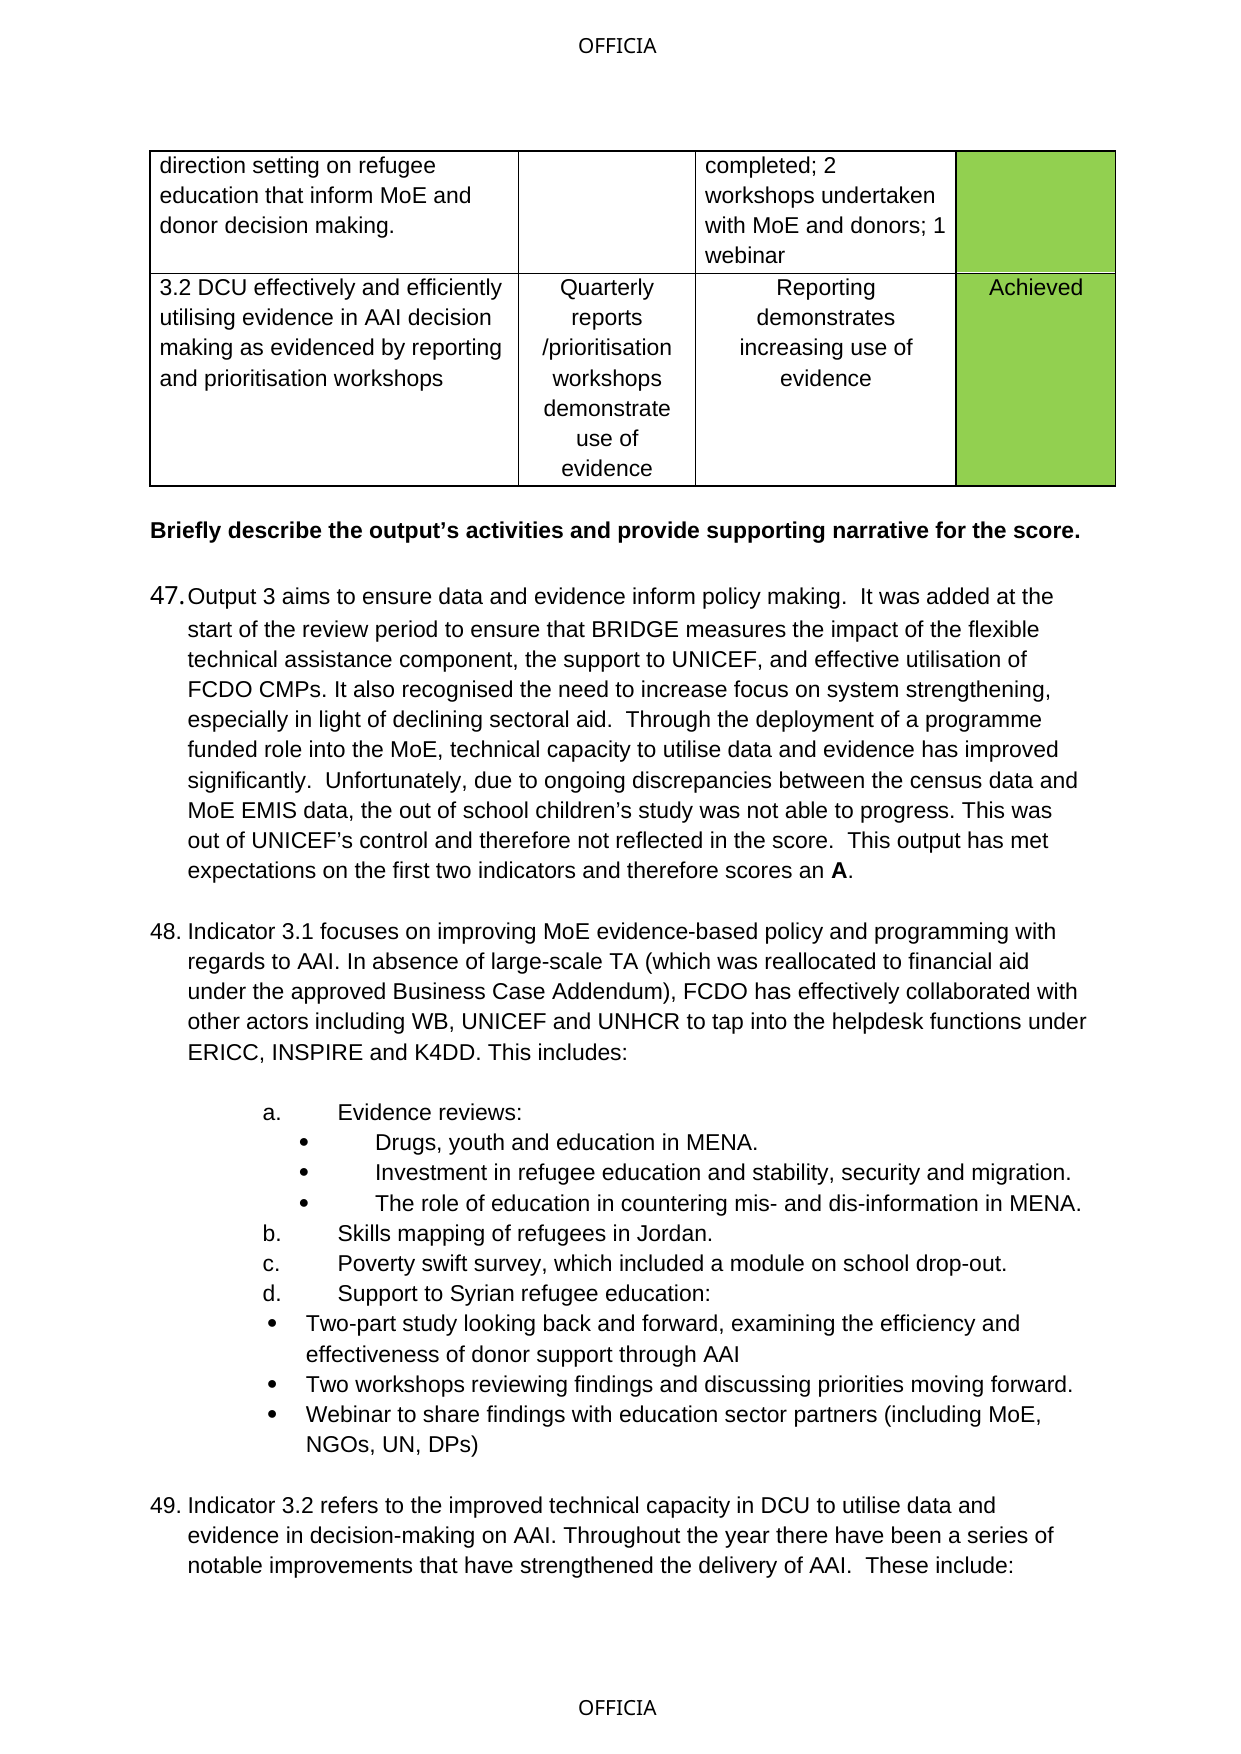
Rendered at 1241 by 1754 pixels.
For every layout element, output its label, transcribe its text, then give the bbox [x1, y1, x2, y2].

table_cell Achieved [957, 274, 1115, 485]
table_cell completed; 2 workshops undertaken with MoE and donors; 1 webinar [696, 152, 955, 272]
list Output 3 aims to ensure data and evidence inform policy making. It was added at the start of the review period to ensure that BRIDGE measures the impact of the flexible technical assistance component, the support to UNICEF, and effective utilisation of FCDO CMPs. It also recognised the need to increase focus on system strengthening, especially in light of declining sectoral aid. Through the deployment of a programme funded role into the MoE, technical capacity to utilise data and evidence has improved significantly. Unfortunately, due to ongoing discrepancies between the census data and MoE EMIS data, the out of school children’s study was not able to progress. This was out of UNICEF’s control and therefore not reflected in the score. This output has met expectations on the first two indicators and therefore scores an A. [150, 578, 1090, 883]
list The role of education in countering mis- and dis-information in MENA. [300, 1189, 1090, 1216]
table_cell Reporting demonstrates increasing use of evidence [696, 274, 955, 485]
list Evidence reviews: [262, 1099, 1090, 1125]
table_cell [519, 152, 695, 272]
list Drugs, youth and education in MENA. [300, 1129, 1090, 1155]
list Support to Syrian refugee education: [262, 1280, 1090, 1306]
text Briefly describe the output’s activities and provide supporting narrative for the score. [150, 517, 1090, 543]
list Indicator 3.1 focuses on improving MoE evidence-based policy and programming with regards to AAI. In absence of large-scale TA (which was reallocated to financial aid under the approved Business Case Addendum), FCDO has effectively collaborated with other actors including WB, UNICEF and UNHCR to tap into the helpdesk functions under ERICC, INSPIRE and K4DD. This includes: [150, 918, 1090, 1065]
list Two workshops reviewing findings and discussing priorities moving forward. [268, 1371, 1090, 1397]
table_cell Quarterly reports /prioritisation workshops demonstrate use of evidence [519, 274, 695, 485]
list Investment in refugee education and stability, security and migration. [300, 1159, 1090, 1186]
list Two-part study looking back and forward, examining the efficiency and effectiveness of donor support through AAI [268, 1310, 1090, 1367]
table_cell [957, 152, 1115, 272]
table_cell 3.2 DCU effectively and efficiently utilising evidence in AAI decision making as evidenced by reporting and prioritisation workshops [151, 274, 518, 485]
list Webinar to share findings with education sector partners (including MoE, NGOs, UN, DPs) [268, 1401, 1090, 1457]
list Poverty swift survey, which included a module on school drop-out. [262, 1250, 1090, 1276]
list Skills mapping of refugees in Jordan. [262, 1220, 1090, 1246]
list Indicator 3.2 refers to the improved technical capacity in DCU to utilise data and evidence in decision-making on AAI. Throughout the year there have been a series of notable improvements that have strengthened the delivery of AAI. These include: [150, 1492, 1090, 1578]
table_cell direction setting on refugee education that inform MoE and donor decision making. [151, 152, 518, 272]
